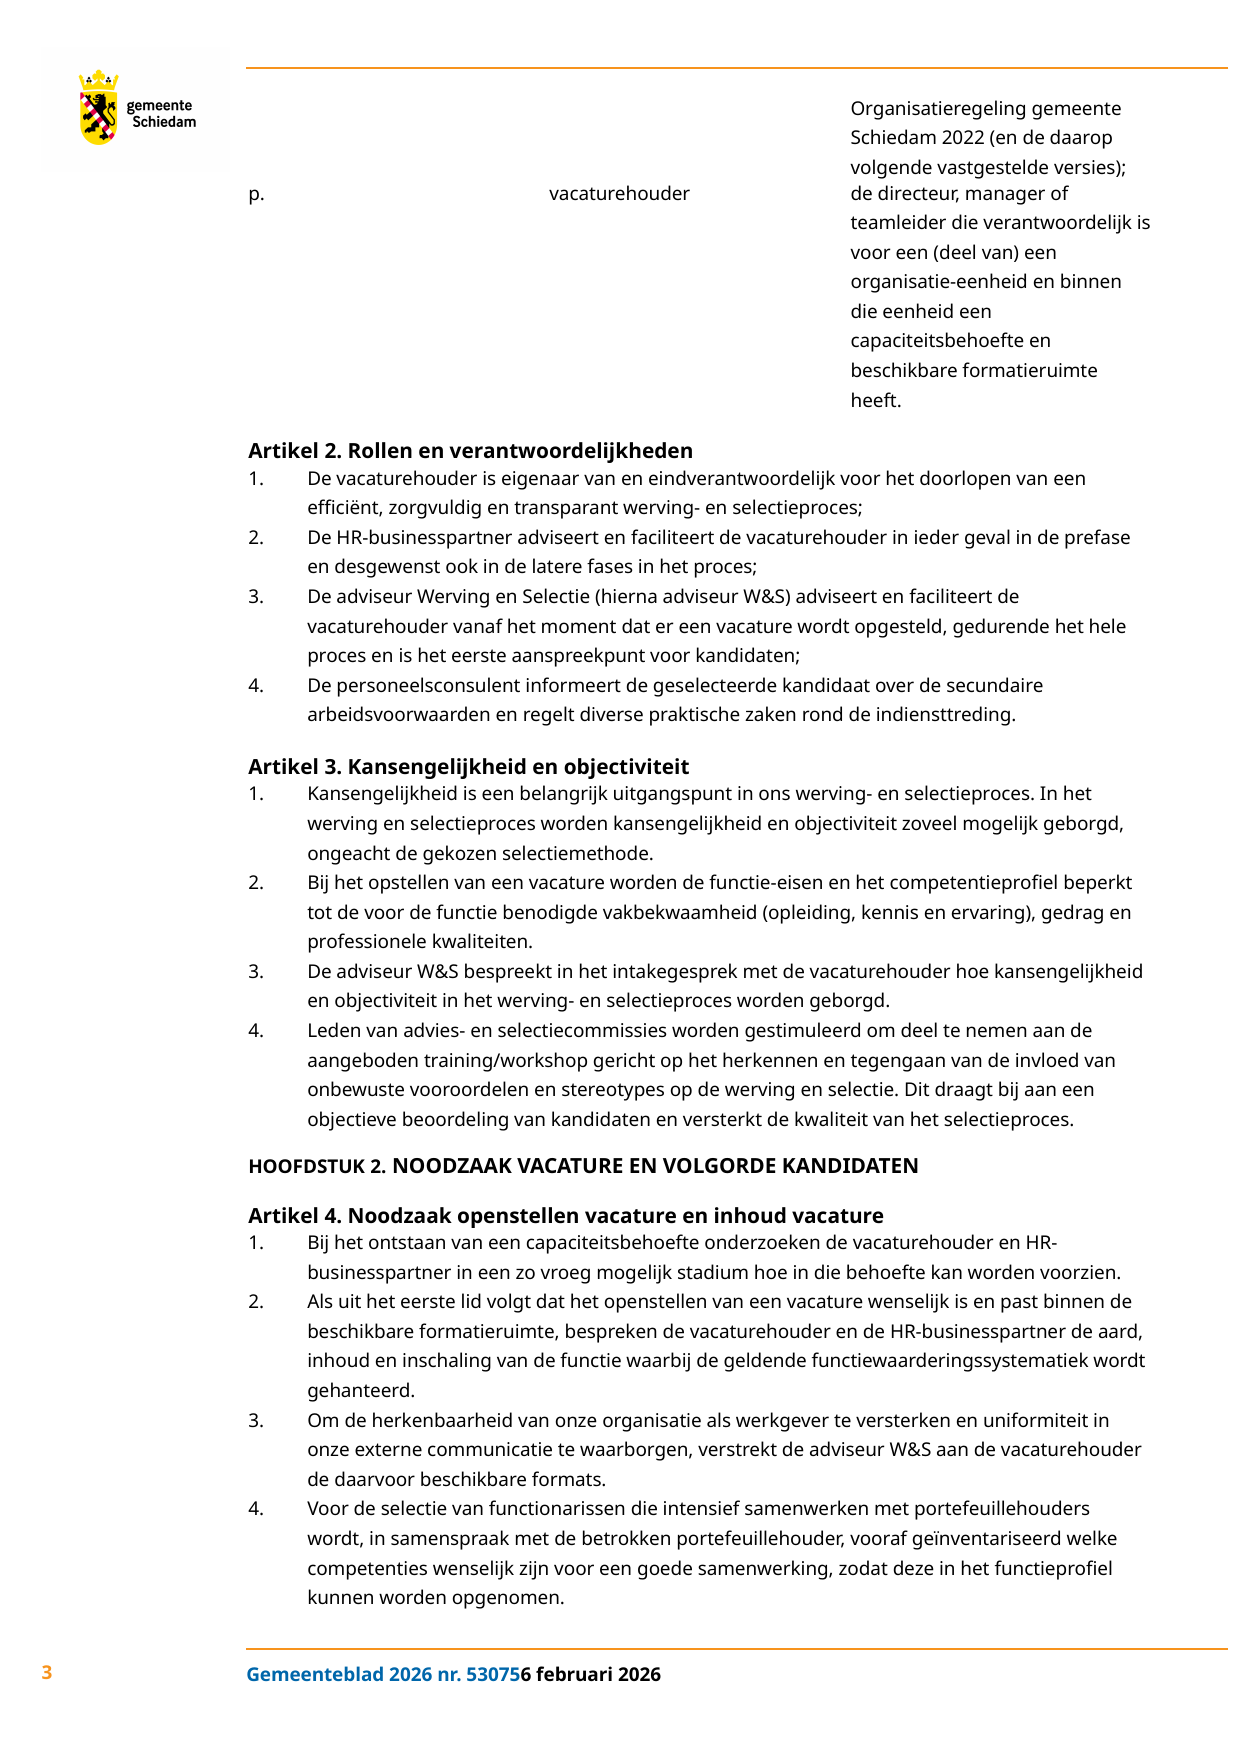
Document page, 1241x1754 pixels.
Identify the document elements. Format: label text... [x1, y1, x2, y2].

text HOOFDSTUK 2. NOODZAAK VACATURE EN VOLGORDE KANDIDATEN [248, 1152, 1152, 1180]
text Artikel 3. Kansengelijkheid en objectiviteit [248, 752, 1152, 781]
list Voor de selectie van functionarissen die intensief samenwerken met portefeuillehouders wordt, in samenspraak met de betrokken portefeuillehouder, vooraf geïnventariseerd welke competenties wenselijk zijn voor een goede samenwerking, zodat deze in het functieprofiel kunnen worden opgenomen. [248, 1496, 1152, 1610]
table_cell de directeur, manager of teamleider die verantwoordelijk is voor een (deel van) een organisatie-eenheid en binnen die eenheid een capaciteitsbehoefte en beschikbare formatieruimte heeft. [850, 180, 1152, 412]
picture [41, 47, 231, 172]
table_cell vacaturehouder [549, 180, 850, 412]
text Artikel 4. Noodzaak openstellen vacature en inhoud vacature [248, 1201, 1152, 1229]
list Leden van advies- en selectiecommissies worden gestimuleerd om deel te nemen aan de aangeboden training/workshop gericht op het herkennen en tegengaan van de invloed van onbewuste vooroordelen en stereotypes op de werving en selectie. Dit draagt bij aan een objectieve beoordeling van kandidaten en versterkt de kwaliteit van het selectieproces. [248, 1017, 1152, 1132]
list Bij het opstellen van een vacature worden de functie-eisen en het competentieprofiel beperkt tot de voor de functie benodigde vakbekwaamheid (opleiding, kennis en ervaring), gedrag en professionele kwaliteiten. [248, 869, 1152, 954]
text Artikel 2. Rollen en verantwoordelijkheden [248, 437, 1152, 465]
list De adviseur Werving en Selectie (hierna adviseur W&S) adviseert en faciliteert de vacaturehouder vanaf het moment dat er een vacature wordt opgesteld, gedurende het hele proces en is het eerste aanspreekpunt voor kandidaten; [248, 583, 1152, 668]
table_cell [248, 95, 549, 180]
table_cell p. [248, 180, 549, 412]
list Om de herkenbaarheid van onze organisatie als werkgever te versterken en uniformiteit in onze externe communicatie te waarborgen, verstrekt de adviseur W&S aan de vacaturehouder de daarvoor beschikbare formats. [248, 1407, 1152, 1492]
table_cell [549, 95, 850, 180]
list De personeelsconsulent informeert de geselecteerde kandidaat over de secundaire arbeidsvoorwaarden en regelt diverse praktische zaken rond de indiensttreding. [248, 672, 1152, 727]
list De HR-businesspartner adviseert en faciliteert de vacaturehouder in ieder geval in de prefase en desgewenst ook in de latere fases in het proces; [248, 524, 1152, 579]
list De vacaturehouder is eigenaar van en eindverantwoordelijk voor het doorlopen van een efficiënt, zorgvuldig en transparant werving- en selectieproces; [248, 465, 1152, 520]
list De adviseur W&S bespreekt in het intakegesprek met de vacaturehouder hoe kansengelijkheid en objectiviteit in het werving- en selectieproces worden geborgd. [248, 958, 1152, 1013]
list Als uit het eerste lid volgt dat het openstellen van een vacature wenselijk is en past binnen de beschikbare formatieruimte, bespreken de vacaturehouder en de HR-businesspartner de aard, inhoud en inschaling van de functie waarbij de geldende functiewaarderingssystematiek wordt gehanteerd. [248, 1288, 1152, 1403]
list Bij het ontstaan van een capaciteitsbehoefte onderzoeken de vacaturehouder en HR-businesspartner in een zo vroeg mogelijk stadium hoe in die behoefte kan worden voorzien. [248, 1229, 1152, 1284]
list Kansengelijkheid is een belangrijk uitgangspunt in ons werving- en selectieproces. In het werving en selectieproces worden kansengelijkheid en objectiviteit zoveel mogelijk geborgd, ongeacht de gekozen selectiemethode. [248, 781, 1152, 865]
table_cell Organisatieregeling gemeente Schiedam 2022 (en de daarop volgende vastgestelde versies); [850, 95, 1152, 180]
